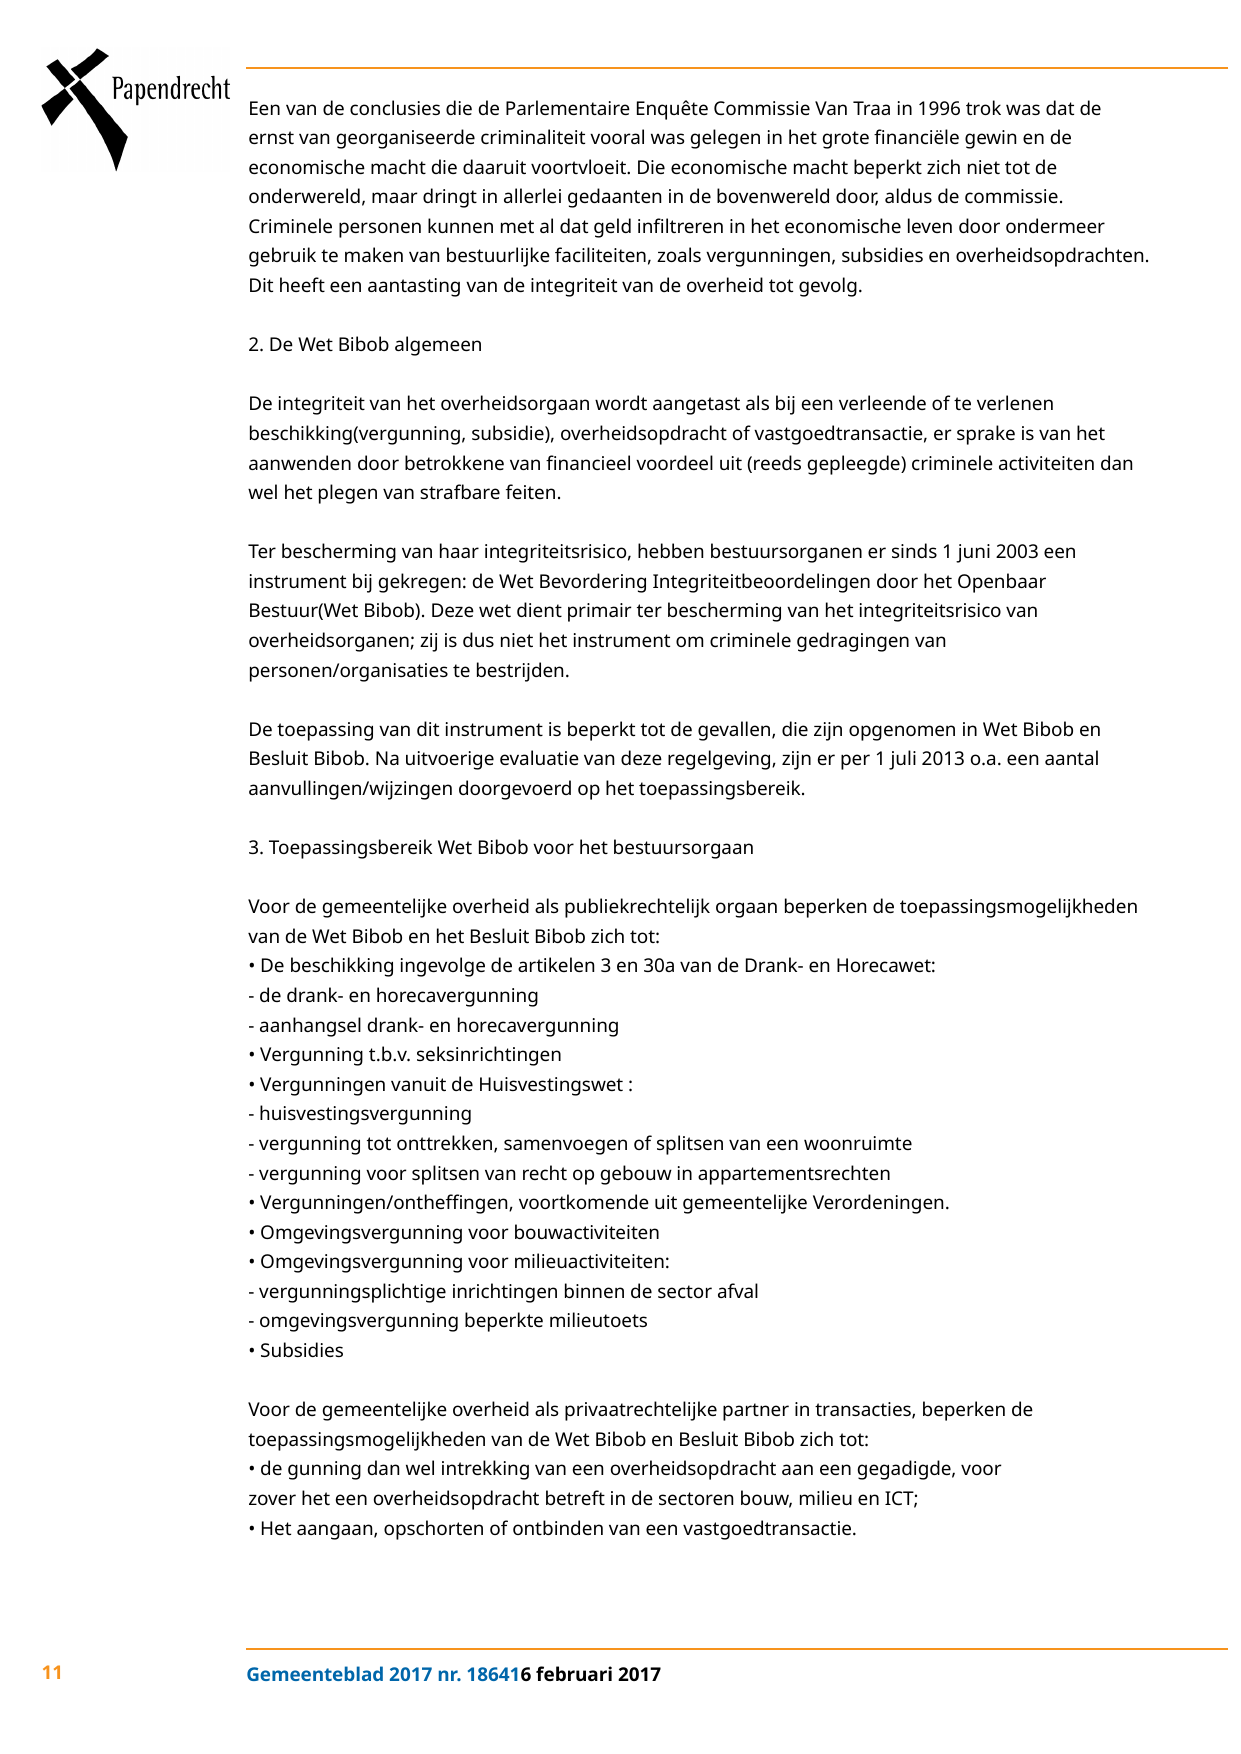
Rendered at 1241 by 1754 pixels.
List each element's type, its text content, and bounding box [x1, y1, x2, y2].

text • Vergunningen/ontheffingen, voortkomende uit gemeentelijke Verordeningen. [248, 1189, 1152, 1215]
text - omgevingsvergunning beperkte milieutoets [248, 1308, 1152, 1333]
text • de gunning dan wel intrekking van een overheidsopdracht aan een gegadigde, voor [248, 1456, 1152, 1481]
text Voor de gemeentelijke overheid als privaatrechtelijke partner in transacties, beperken de toepassingsmogelijkheden van de Wet Bibob en Besluit Bibob zich tot: [248, 1396, 1152, 1452]
text • De beschikking ingevolge de artikelen 3 en 30a van de Drank- en Horecawet: [248, 953, 1152, 978]
text De toepassing van dit instrument is beperkt tot de gevallen, die zijn opgenomen in Wet Bibob en Besluit Bibob. Na uitvoerige evaluatie van deze regelgeving, zijn er per 1 juli 2013 o.a. een aantal aanvullingen/wijzingen doorgevoerd op het toepassingsbereik. [248, 716, 1152, 801]
text • Omgevingsvergunning voor milieuactiviteiten: [248, 1248, 1152, 1274]
picture [41, 47, 231, 172]
text 3. Toepassingsbereik Wet Bibob voor het bestuursorgaan [248, 834, 1152, 860]
text • Omgevingsvergunning voor bouwactiviteiten [248, 1219, 1152, 1245]
text - de drank- en horecavergunning [248, 982, 1152, 1008]
text - vergunningsplichtige inrichtingen binnen de sector afval [248, 1278, 1152, 1304]
text - huisvestingsvergunning [248, 1101, 1152, 1126]
text Een van de conclusies die de Parlementaire Enquête Commissie Van Traa in 1996 trok was dat de ernst van georganiseerde criminaliteit vooral was gelegen in het grote financiële gewin en de economische macht die daaruit voortvloeit. Die economische macht beperkt zich niet tot de onderwereld, maar dringt in allerlei gedaanten in de bovenwereld door, aldus de commissie. Criminele personen kunnen met al dat geld infiltreren in het economische leven door ondermeer gebruik te maken van bestuurlijke faciliteiten, zoals vergunningen, subsidies en overheidsopdrachten. Dit heeft een aantasting van de integriteit van de overheid tot gevolg. [248, 95, 1152, 298]
text Ter bescherming van haar integriteitsrisico, hebben bestuursorganen er sinds 1 juni 2003 een instrument bij gekregen: de Wet Bevordering Integriteitbeoordelingen door het Openbaar Bestuur(Wet Bibob). Deze wet dient primair ter bescherming van het integriteitsrisico van overheidsorganen; zij is dus niet het instrument om criminele gedragingen van personen/organisaties te bestrijden. [248, 538, 1152, 683]
text - aanhangsel drank- en horecavergunning [248, 1012, 1152, 1038]
text • Vergunning t.b.v. seksinrichtingen [248, 1041, 1152, 1067]
text • Vergunningen vanuit de Huisvestingswet : [248, 1071, 1152, 1097]
text - vergunning voor splitsen van recht op gebouw in appartementsrechten [248, 1160, 1152, 1186]
text • Het aangaan, opschorten of ontbinden van een vastgoedtransactie. [248, 1515, 1152, 1541]
text De integriteit van het overheidsorgaan wordt aangetast als bij een verleende of te verlenen beschikking(vergunning, subsidie), overheidsopdracht of vastgoedtransactie, er sprake is van het aanwenden door betrokkene van financieel voordeel uit (reeds gepleegde) criminele activiteiten dan wel het plegen van strafbare feiten. [248, 391, 1152, 505]
text - vergunning tot onttrekken, samenvoegen of splitsen van een woonruimte [248, 1130, 1152, 1156]
text Voor de gemeentelijke overheid als publiekrechtelijk orgaan beperken de toepassingsmogelijkheden van de Wet Bibob en het Besluit Bibob zich tot: [248, 893, 1152, 949]
text • Subsidies [248, 1337, 1152, 1363]
text 2. De Wet Bibob algemeen [248, 331, 1152, 357]
text zover het een overheidsopdracht betreft in de sectoren bouw, milieu en ICT; [248, 1485, 1152, 1511]
